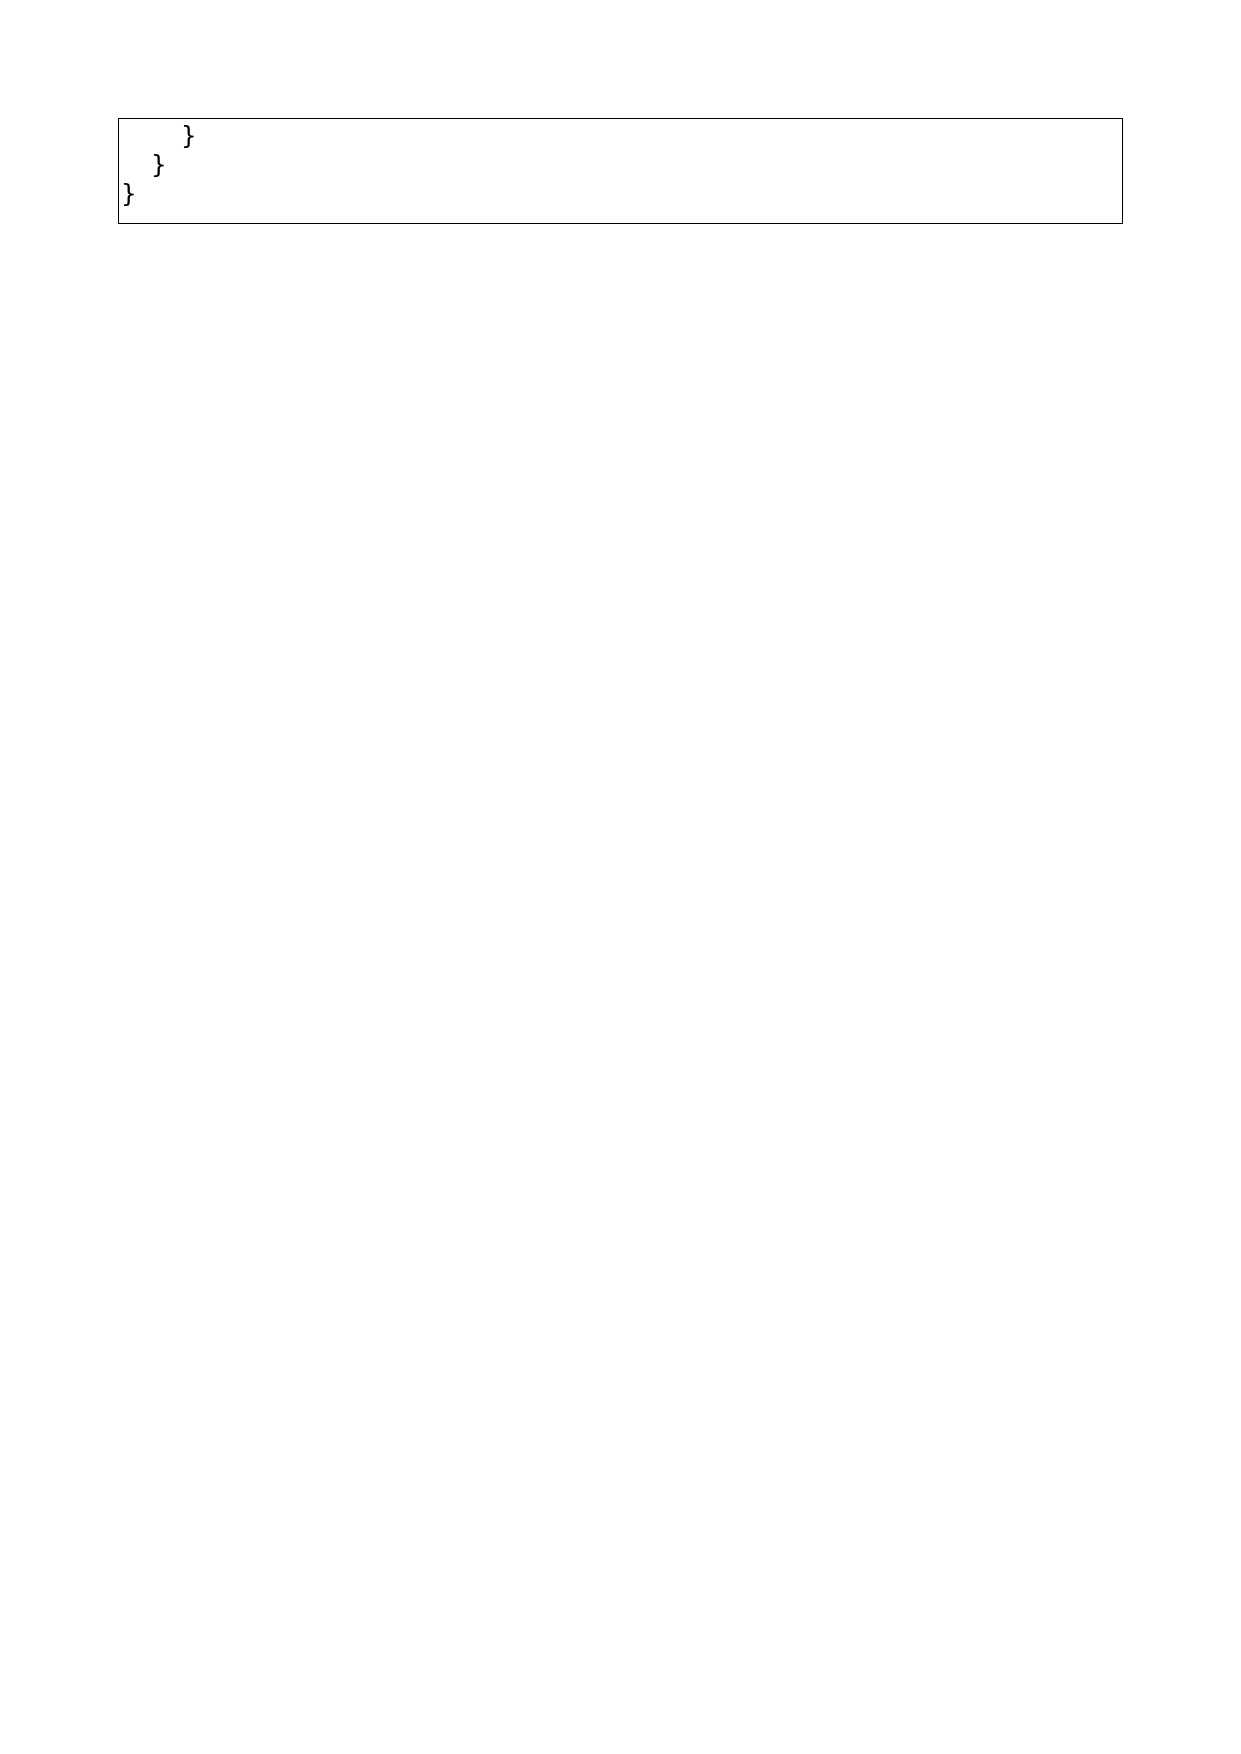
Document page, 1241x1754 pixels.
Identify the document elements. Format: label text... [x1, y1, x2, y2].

table_header } } } [119, 119, 1122, 223]
